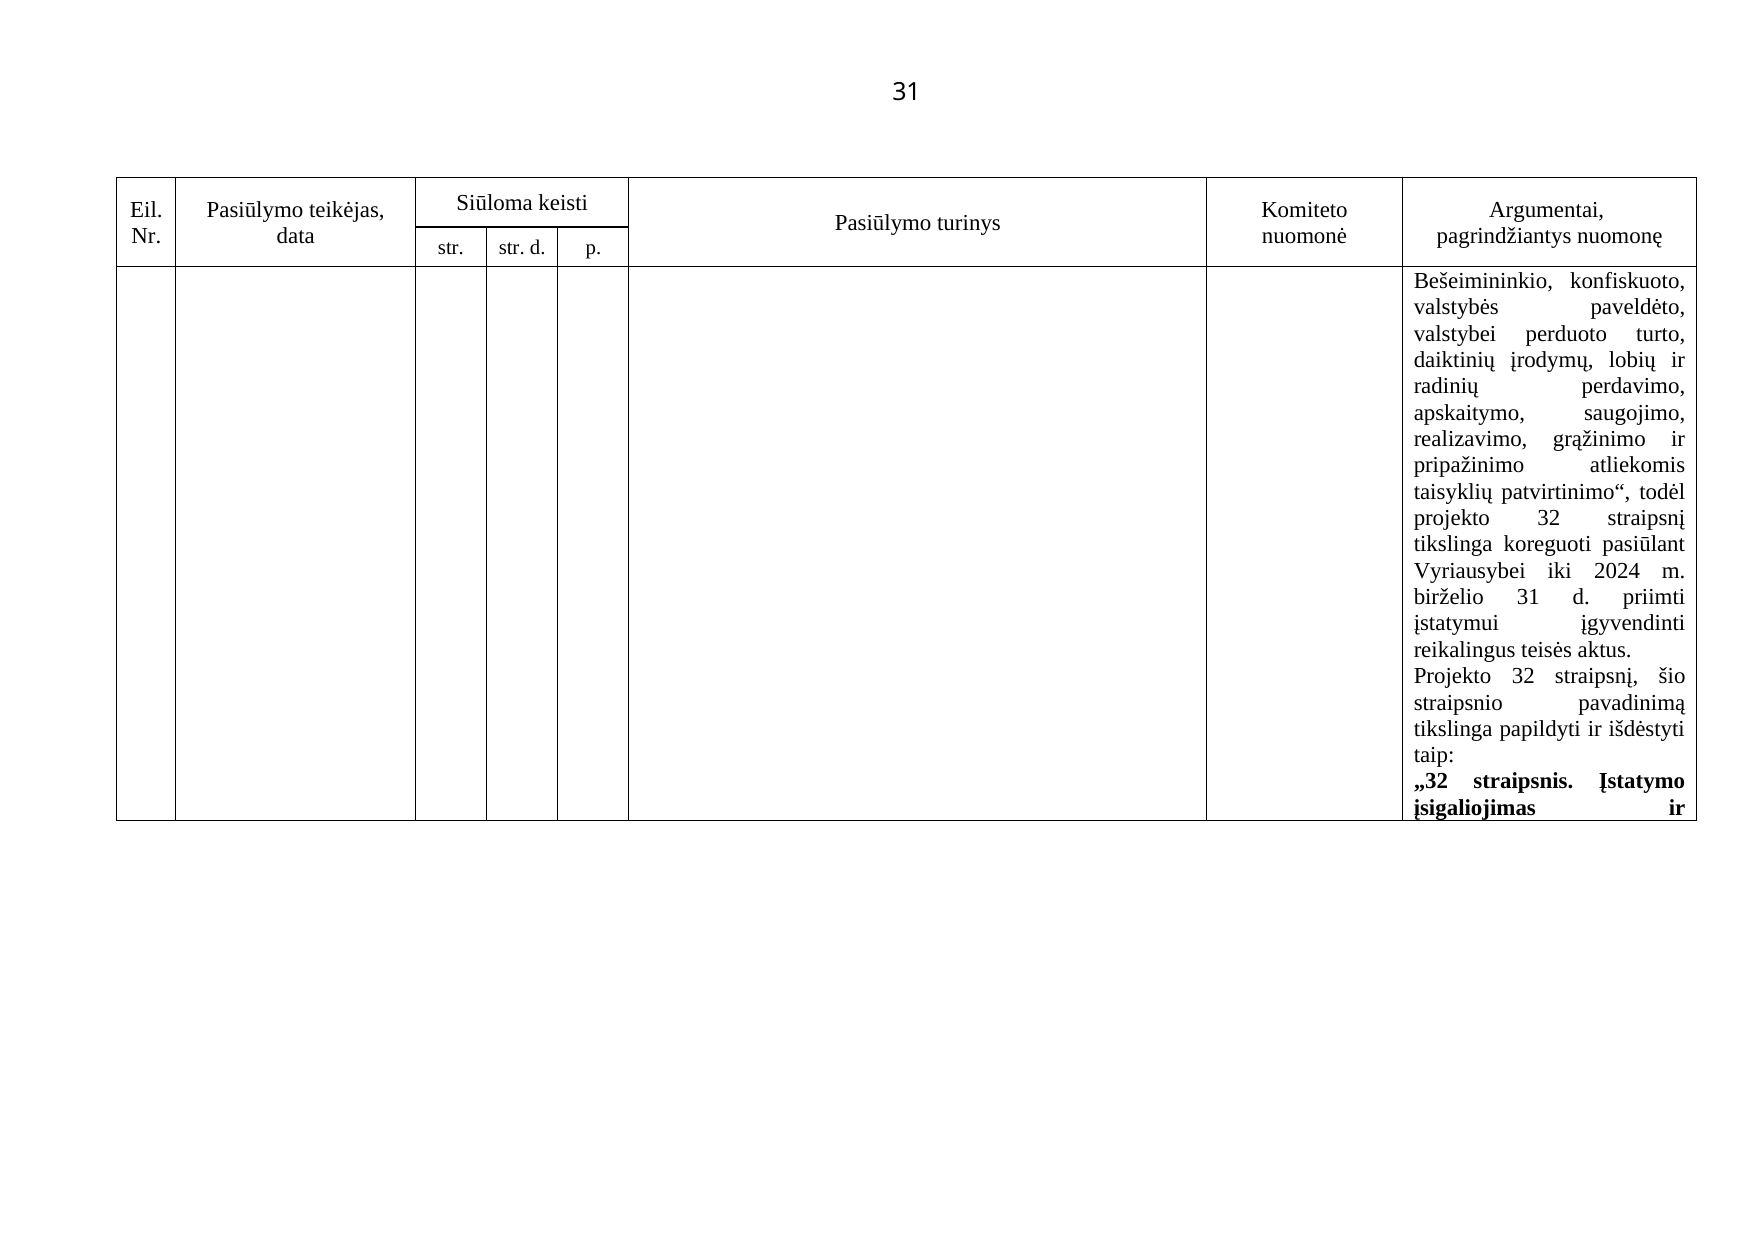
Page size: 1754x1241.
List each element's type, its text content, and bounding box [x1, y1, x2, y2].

table_cell [487, 267, 557, 820]
table_cell [629, 267, 1206, 820]
table_cell Bešeimininkio, konfiskuoto, valstybės paveldėto, valstybei perduoto turto, daiktinių įrodymų, lobių ir radinių perdavimo, apskaitymo, saugojimo, realizavimo, grąžinimo ir pripažinimo atliekomis taisyklių patvirtinimo“, todėl projekto 32 straipsnį tikslinga koreguoti pasiūlant Vyriausybei iki 2024 m. birželio 31 d. priimti įstatymui įgyvendinti reikalingus teisės aktus. Projekto 32 straipsnį, šio straipsnio pavadinimą tikslinga papildyti ir išdėstyti taip: „32 straipsnis. Įstatymo įsigaliojimas ir [1403, 267, 1696, 820]
table_header Siūloma keisti [416, 178, 628, 226]
table_cell [558, 267, 628, 820]
table_cell p. [558, 228, 628, 266]
table_header Pasiūlymo turinys [629, 178, 1206, 266]
table_cell [416, 267, 486, 820]
table_cell [1207, 267, 1402, 820]
table_cell [117, 267, 175, 820]
table_cell [176, 267, 415, 820]
table_cell str. d. [487, 228, 557, 266]
table_header Eil. Nr. [117, 178, 175, 266]
table_header Argumentai, pagrindžiantys nuomonę [1403, 178, 1696, 266]
table_cell str. [416, 228, 486, 266]
table_header Pasiūlymo teikėjas, data [176, 178, 415, 266]
table_header Komiteto nuomonė [1207, 178, 1402, 266]
